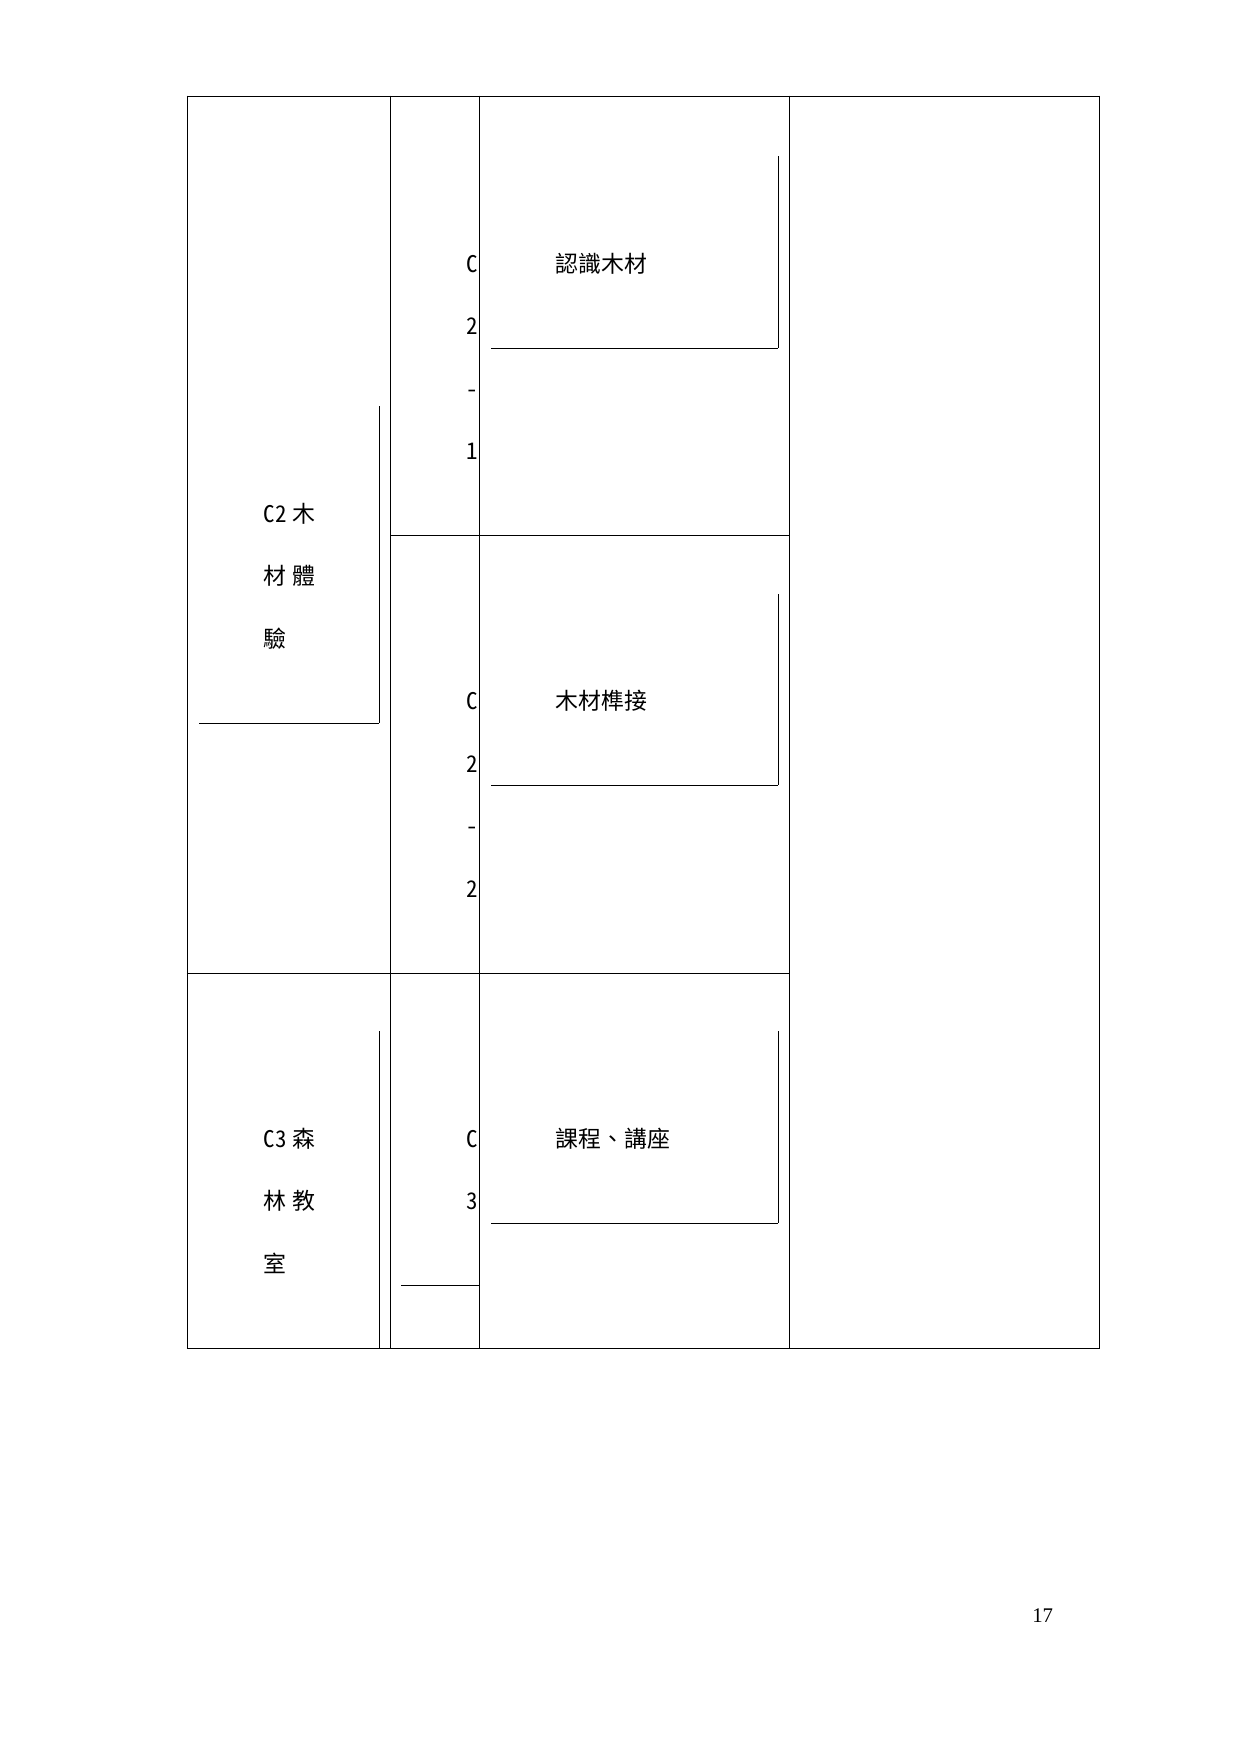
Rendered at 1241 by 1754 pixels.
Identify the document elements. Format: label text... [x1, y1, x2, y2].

table_cell 認識木材 [480, 97, 789, 535]
table_cell C3森林教室 [188, 974, 390, 1348]
table_cell 課程、講座 [480, 974, 789, 1348]
table_cell [790, 97, 1099, 1348]
table_cell 木材榫接 [480, 536, 789, 973]
table_cell C2-2 [391, 536, 479, 973]
table_cell C3 [391, 974, 479, 1348]
table_cell C2木材體驗 [188, 97, 390, 973]
table_cell C2-1 [391, 97, 479, 535]
